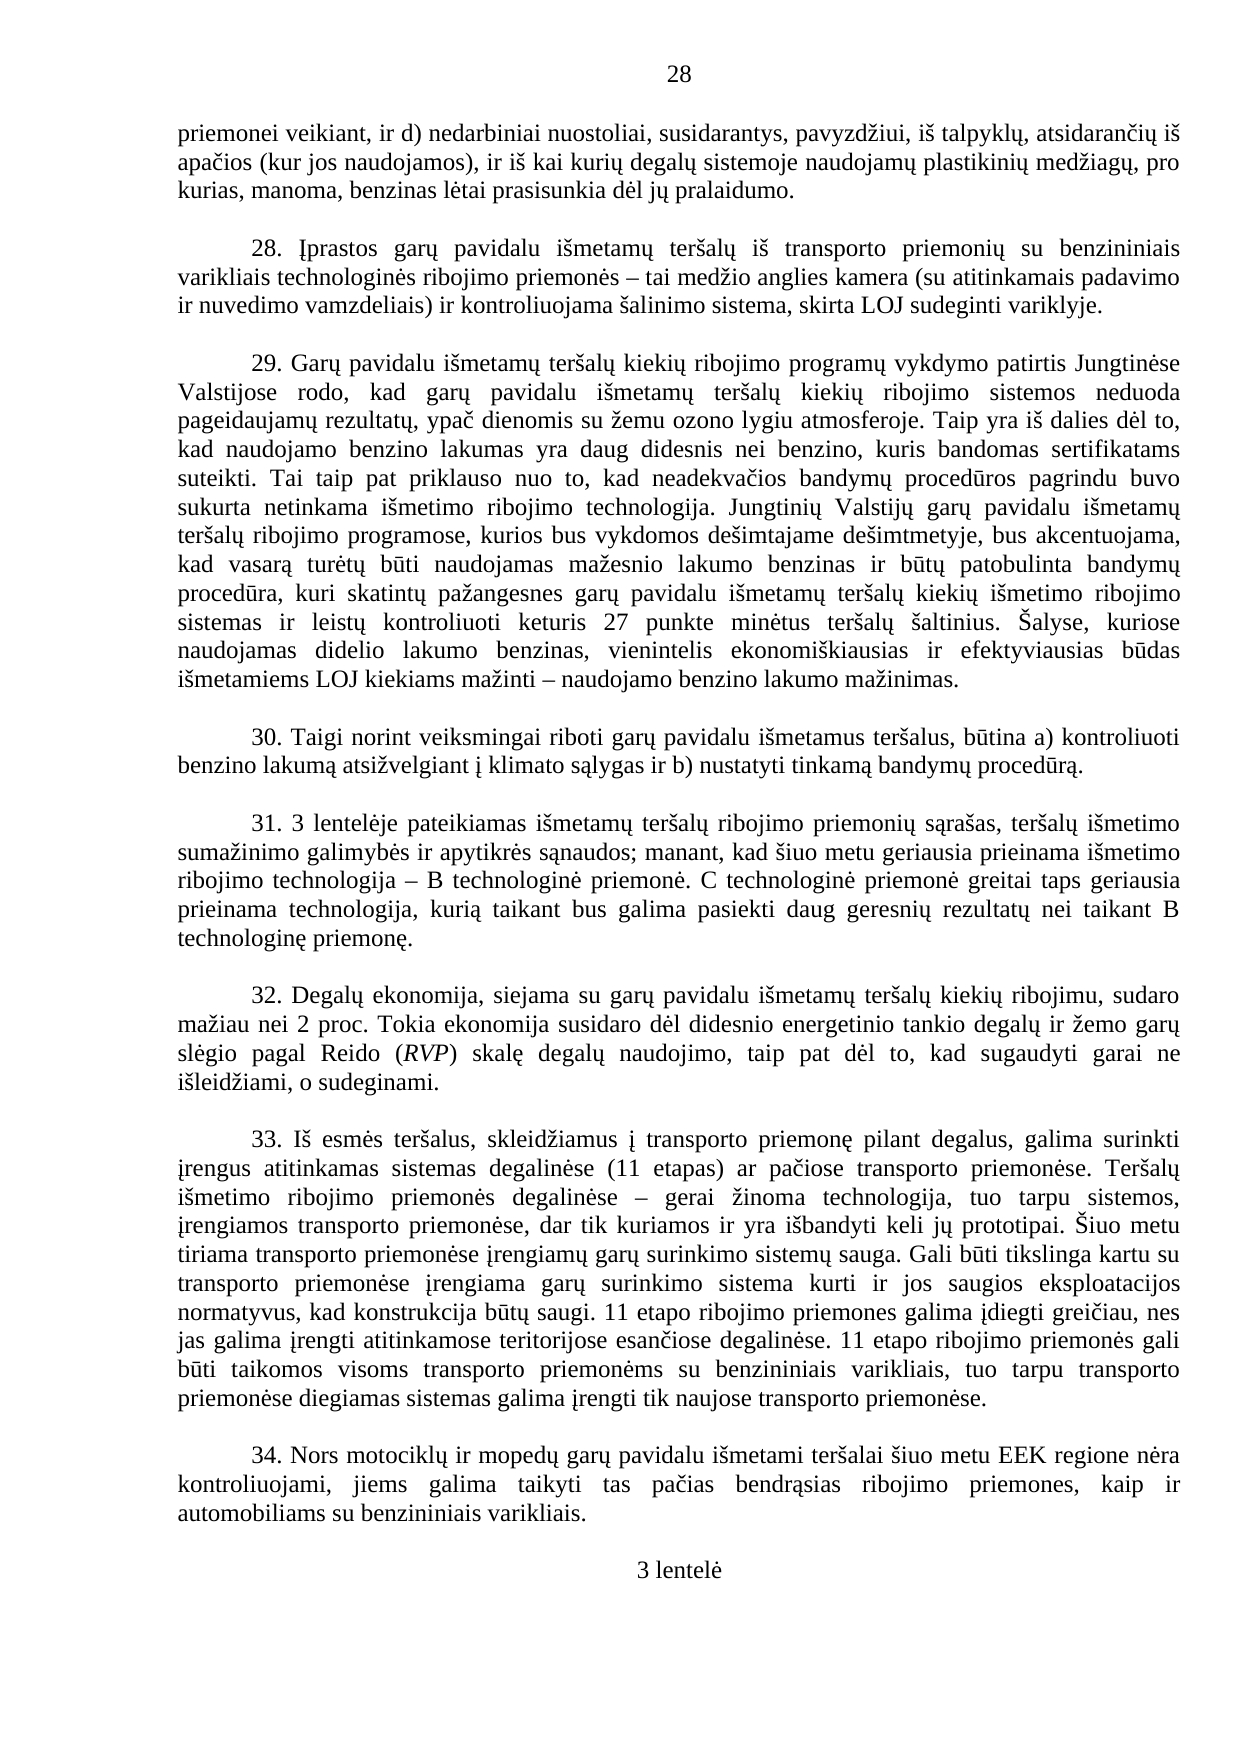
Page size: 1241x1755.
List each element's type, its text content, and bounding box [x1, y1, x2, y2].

text priemonei veikiant, ir d) nedarbiniai nuostoliai, susidarantys, pavyzdžiui, iš talpyklų, atsidarančių iš apačios (kur jos naudojamos), ir iš kai kurių degalų sistemoje naudojamų plastikinių medžiagų, pro kurias, manoma, benzinas lėtai prasisunkia dėl jų pralaidumo. [177, 118, 1181, 204]
text 31. 3 lentelėje pateikiamas išmetamų teršalų ribojimo priemonių sąrašas, teršalų išmetimo sumažinimo galimybės ir apytikrės sąnaudos; manant, kad šiuo metu geriausia prieinama išmetimo ribojimo technologija – B technologinė priemonė. C technologinė priemonė greitai taps geriausia prieinama technologija, kurią taikant bus galima pasiekti daug geresnių rezultatų nei taikant B technologinę priemonę. [177, 808, 1181, 952]
text 32. Degalų ekonomija, siejama su garų pavidalu išmetamų teršalų kiekių ribojimu, sudaro mažiau nei 2 proc. Tokia ekonomija susidaro dėl didesnio energetinio tankio degalų ir žemo garų slėgio pagal Reido (RVP) skalę degalų naudojimo, taip pat dėl to, kad sugaudyti garai ne išleidžiami, o sudeginami. [177, 981, 1181, 1096]
text 29. Garų pavidalu išmetamų teršalų kiekių ribojimo programų vykdymo patirtis Jungtinėse Valstijose rodo, kad garų pavidalu išmetamų teršalų kiekių ribojimo sistemos neduoda pageidaujamų rezultatų, ypač dienomis su žemu ozono lygiu atmosferoje. Taip yra iš dalies dėl to, kad naudojamo benzino lakumas yra daug didesnis nei benzino, kuris bandomas sertifikatams suteikti. Tai taip pat priklauso nuo to, kad neadekvačios bandymų procedūros pagrindu buvo sukurta netinkama išmetimo ribojimo technologija. Jungtinių Valstijų garų pavidalu išmetamų teršalų ribojimo programose, kurios bus vykdomos dešimtajame dešimtmetyje, bus akcentuojama, kad vasarą turėtų būti naudojamas mažesnio lakumo benzinas ir būtų patobulinta bandymų procedūra, kuri skatintų pažangesnes garų pavidalu išmetamų teršalų kiekių išmetimo ribojimo sistemas ir leistų kontroliuoti keturis 27 punkte minėtus teršalų šaltinius. Šalyse, kuriose naudojamas didelio lakumo benzinas, vienintelis ekonomiškiausias ir efektyviausias būdas išmetamiems LOJ kiekiams mažinti – naudojamo benzino lakumo mažinimas. [177, 348, 1181, 693]
text 3 lentelė [177, 1556, 1181, 1584]
text 33. Iš esmės teršalus, skleidžiamus į transporto priemonę pilant degalus, galima surinkti įrengus atitinkamas sistemas degalinėse (11 etapas) ar pačiose transporto priemonėse. Teršalų išmetimo ribojimo priemonės degalinėse – gerai žinoma technologija, tuo tarpu sistemos, įrengiamos transporto priemonėse, dar tik kuriamos ir yra išbandyti keli jų prototipai. Šiuo metu tiriama transporto priemonėse įrengiamų garų surinkimo sistemų sauga. Gali būti tikslinga kartu su transporto priemonėse įrengiama garų surinkimo sistema kurti ir jos saugios eksploatacijos normatyvus, kad konstrukcija būtų saugi. 11 etapo ribojimo priemones galima įdiegti greičiau, nes jas galima įrengti atitinkamose teritorijose esančiose degalinėse. 11 etapo ribojimo priemonės gali būti taikomos visoms transporto priemonėms su benzininiais varikliais, tuo tarpu transporto priemonėse diegiamas sistemas galima įrengti tik naujose transporto priemonėse. [177, 1124, 1181, 1412]
text 34. Nors motociklų ir mopedų garų pavidalu išmetami teršalai šiuo metu EEK regione nėra kontroliuojami, jiems galima taikyti tas pačias bendrąsias ribojimo priemones, kaip ir automobiliams su benzininiais varikliais. [177, 1441, 1181, 1527]
text 28. Įprastos garų pavidalu išmetamų teršalų iš transporto priemonių su benzininiais varikliais technologinės ribojimo priemonės – tai medžio anglies kamera (su atitinkamais padavimo ir nuvedimo vamzdeliais) ir kontroliuojama šalinimo sistema, skirta LOJ sudeginti variklyje. [177, 233, 1181, 319]
text 30. Taigi norint veiksmingai riboti garų pavidalu išmetamus teršalus, būtina a) kontroliuoti benzino lakumą atsižvelgiant į klimato sąlygas ir b) nustatyti tinkamą bandymų procedūrą. [177, 722, 1181, 779]
